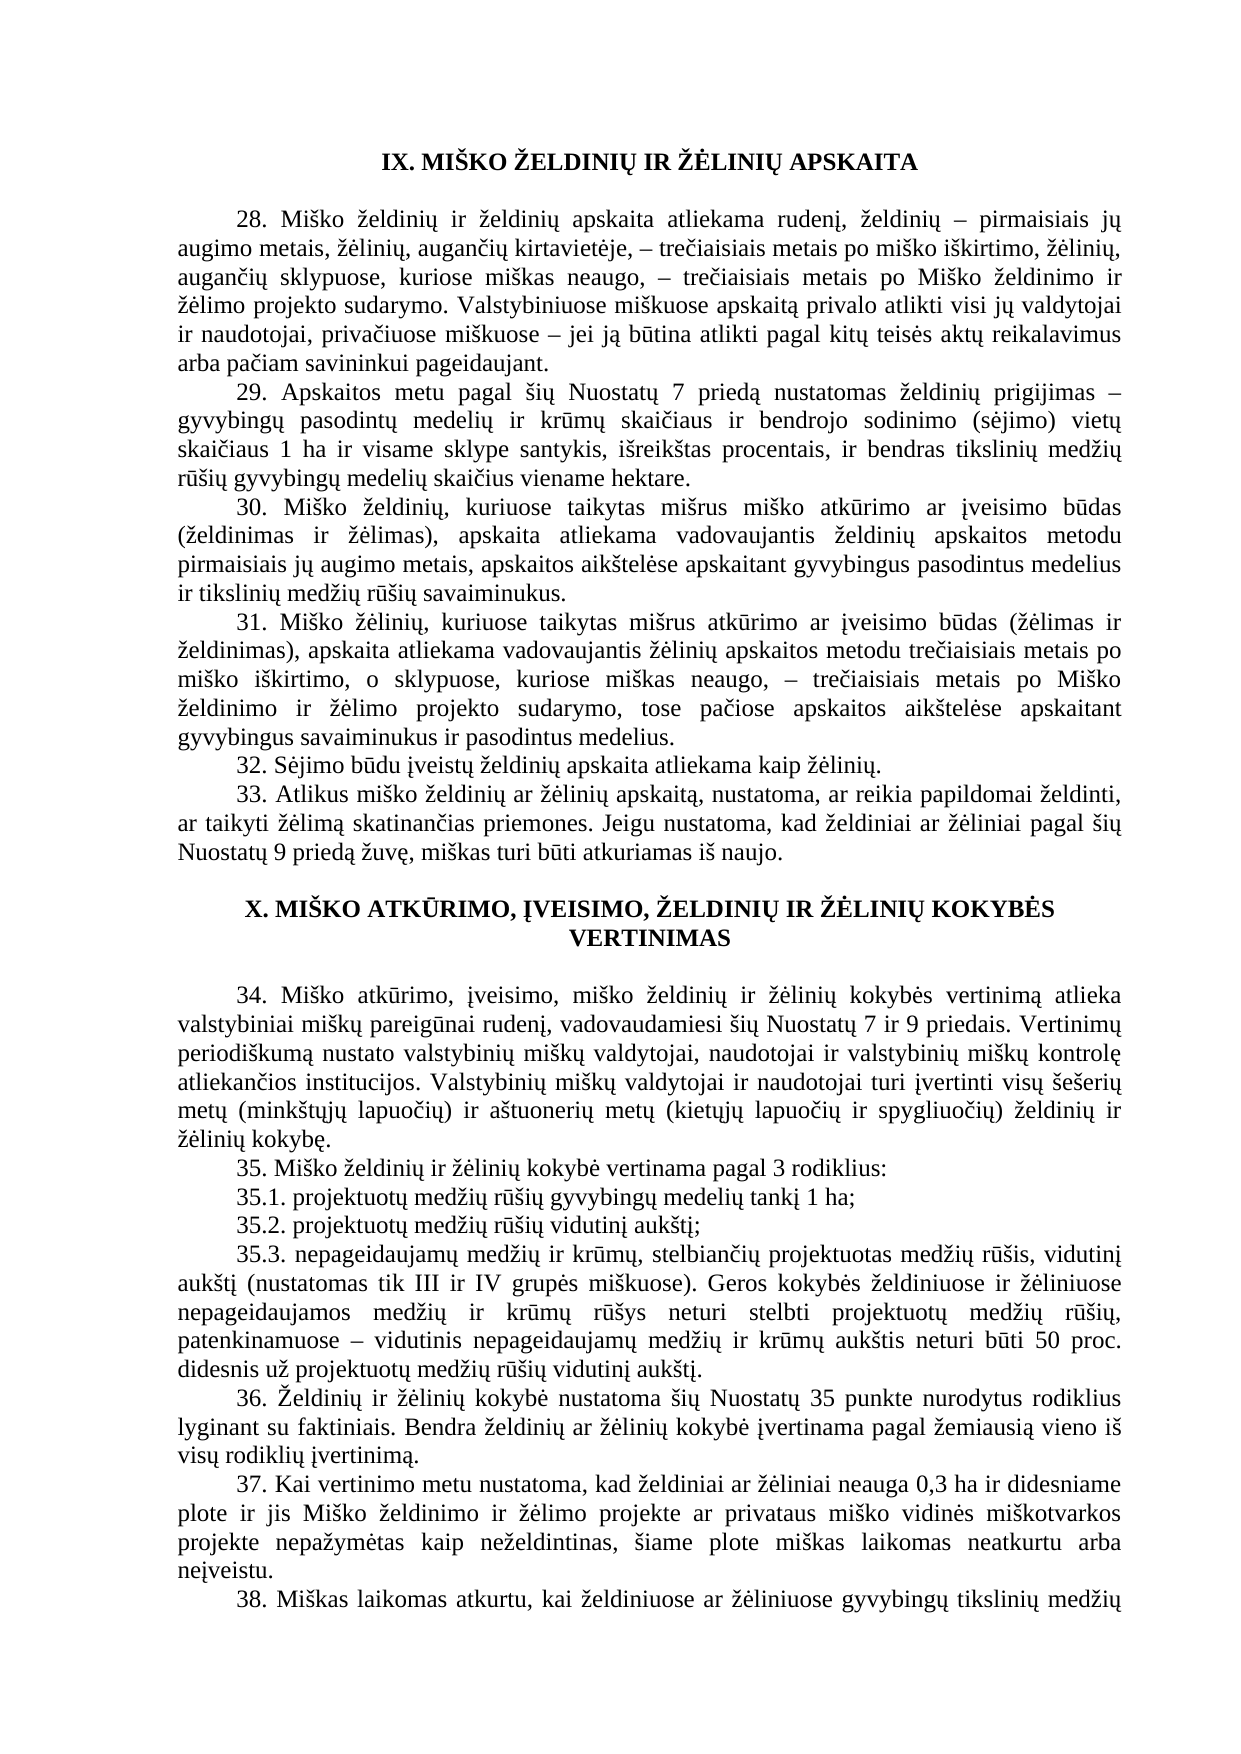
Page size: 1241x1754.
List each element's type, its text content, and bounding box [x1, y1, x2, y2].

text IX. MIŠKO ŽELDINIŲ IR ŽĖLINIŲ APSKAITA [177, 147, 1122, 176]
text 38. Miškas laikomas atkurtu, kai želdiniuose ar žėliniuose gyvybingų tikslinių medžių [177, 1584, 1122, 1613]
text 36. Želdinių ir žėlinių kokybė nustatoma šių Nuostatų 35 punkte nurodytus rodiklius lyginant su faktiniais. Bendra želdinių ar žėlinių kokybė įvertinama pagal žemiausią vieno iš visų rodiklių įvertinimą. [177, 1383, 1122, 1469]
text 30. Miško želdinių, kuriuose taikytas mišrus miško atkūrimo ar įveisimo būdas (želdinimas ir žėlimas), apskaita atliekama vadovaujantis želdinių apskaitos metodu pirmaisiais jų augimo metais, apskaitos aikštelėse apskaitant gyvybingus pasodintus medelius ir tikslinių medžių rūšių savaiminukus. [177, 492, 1122, 607]
text X. MIŠKO ATKŪRIMO, ĮVEISIMO, ŽELDINIŲ IR ŽĖLINIŲ KOKYBĖS VERTINIMAS [177, 894, 1122, 952]
text 37. Kai vertinimo metu nustatoma, kad želdiniai ar žėliniai neauga 0,3 ha ir didesniame plote ir jis Miško želdinimo ir žėlimo projekte ar privataus miško vidinės miškotvarkos projekte nepažymėtas kaip neželdintinas, šiame plote miškas laikomas neatkurtu arba neįveistu. [177, 1469, 1122, 1584]
text 28. Miško želdinių ir želdinių apskaita atliekama rudenį, želdinių – pirmaisiais jų augimo metais, žėlinių, augančių kirtavietėje, – trečiaisiais metais po miško iškirtimo, žėlinių, augančių sklypuose, kuriose miškas neaugo, – trečiaisiais metais po Miško želdinimo ir žėlimo projekto sudarymo. Valstybiniuose miškuose apskaitą privalo atlikti visi jų valdytojai ir naudotojai, privačiuose miškuose – jei ją būtina atlikti pagal kitų teisės aktų reikalavimus arba pačiam savininkui pageidaujant. [177, 204, 1122, 377]
text 34. Miško atkūrimo, įveisimo, miško želdinių ir žėlinių kokybės vertinimą atlieka valstybiniai miškų pareigūnai rudenį, vadovaudamiesi šių Nuostatų 7 ir 9 priedais. Vertinimų periodiškumą nustato valstybinių miškų valdytojai, naudotojai ir valstybinių miškų kontrolę atliekančios institucijos. Valstybinių miškų valdytojai ir naudotojai turi įvertinti visų šešerių metų (minkštųjų lapuočių) ir aštuonerių metų (kietųjų lapuočių ir spygliuočių) želdinių ir žėlinių kokybę. [177, 981, 1122, 1153]
text 35.3. nepageidaujamų medžių ir krūmų, stelbiančių projektuotas medžių rūšis, vidutinį aukštį (nustatomas tik III ir IV grupės miškuose). Geros kokybės želdiniuose ir žėliniuose nepageidaujamos medžių ir krūmų rūšys neturi stelbti projektuotų medžių rūšių, patenkinamuose – vidutinis nepageidaujamų medžių ir krūmų aukštis neturi būti 50 proc. didesnis už projektuotų medžių rūšių vidutinį aukštį. [177, 1239, 1122, 1383]
text 31. Miško žėlinių, kuriuose taikytas mišrus atkūrimo ar įveisimo būdas (žėlimas ir želdinimas), apskaita atliekama vadovaujantis žėlinių apskaitos metodu trečiaisiais metais po miško iškirtimo, o sklypuose, kuriose miškas neaugo, – trečiaisiais metais po Miško želdinimo ir žėlimo projekto sudarymo, tose pačiose apskaitos aikštelėse apskaitant gyvybingus savaiminukus ir pasodintus medelius. [177, 607, 1122, 751]
text 35.1. projektuotų medžių rūšių gyvybingų medelių tankį 1 ha; [177, 1182, 1122, 1211]
text 29. Apskaitos metu pagal šių Nuostatų 7 priedą nustatomas želdinių prigijimas – gyvybingų pasodintų medelių ir krūmų skaičiaus ir bendrojo sodinimo (sėjimo) vietų skaičiaus 1 ha ir visame sklype santykis, išreikštas procentais, ir bendras tikslinių medžių rūšių gyvybingų medelių skaičius viename hektare. [177, 377, 1122, 492]
text 35.2. projektuotų medžių rūšių vidutinį aukštį; [177, 1211, 1122, 1239]
text 32. Sėjimo būdu įveistų želdinių apskaita atliekama kaip žėlinių. [177, 751, 1122, 779]
text 35. Miško želdinių ir žėlinių kokybė vertinama pagal 3 rodiklius: [177, 1153, 1122, 1182]
text 33. Atlikus miško želdinių ar žėlinių apskaitą, nustatoma, ar reikia papildomai želdinti, ar taikyti žėlimą skatinančias priemones. Jeigu nustatoma, kad želdiniai ar žėliniai pagal šių Nuostatų 9 priedą žuvę, miškas turi būti atkuriamas iš naujo. [177, 779, 1122, 866]
